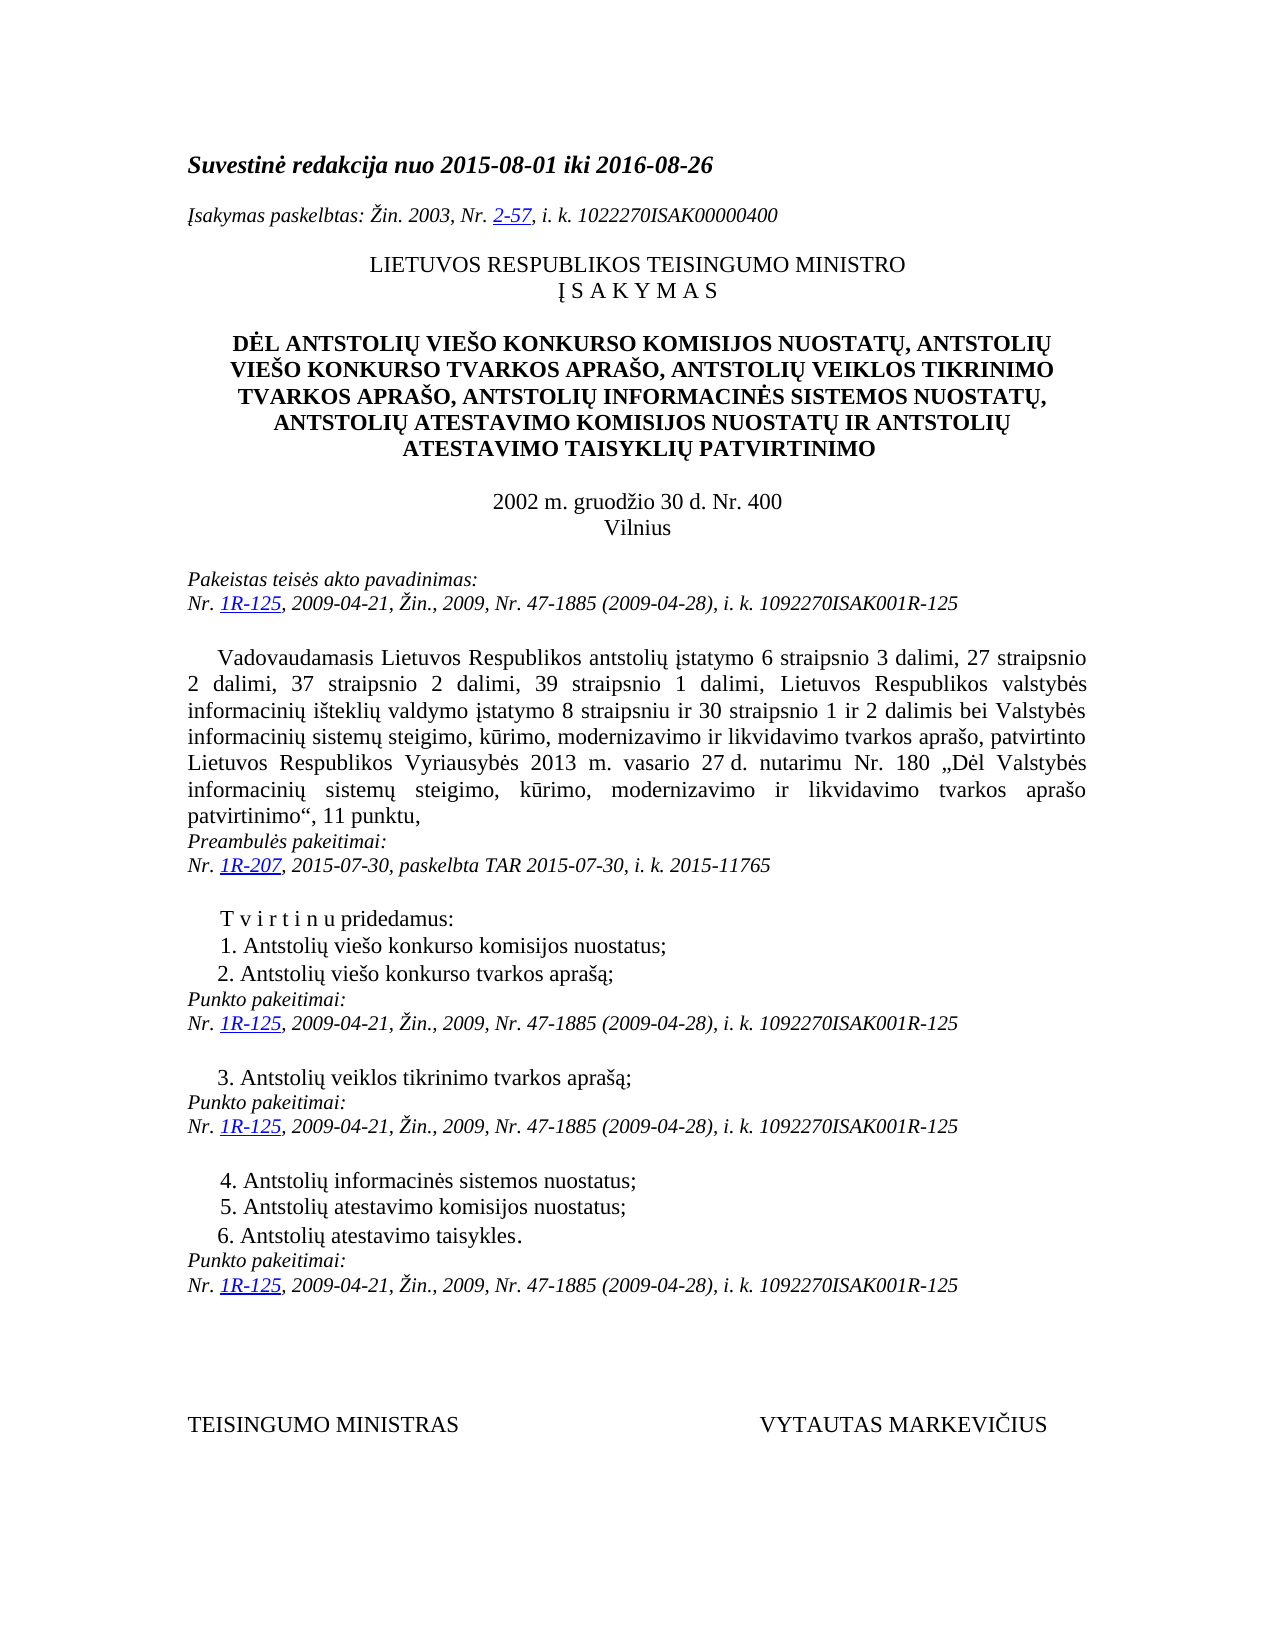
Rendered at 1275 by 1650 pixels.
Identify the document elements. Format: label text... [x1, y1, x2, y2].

text Nr. 1R-125, 2009-04-21, Žin., 2009, Nr. 47-1885 (2009-04-28), i. k. 1092270ISAK001R-125 [187, 1114, 1087, 1138]
text Pakeistas teisės akto pavadinimas: [187, 567, 1087, 591]
text 2002 m. gruodžio 30 d. Nr. 400 [187, 488, 1087, 514]
text Į S A K Y M A S [187, 277, 1087, 304]
text Vadovaudamasis Lietuvos Respublikos antstolių įstatymo 6 straipsnio 3 dalimi, 27 straipsnio 2 dalimi, 37 straipsnio 2 dalimi, 39 straipsnio 1 dalimi, Lietuvos Respublikos valstybės informacinių išteklių valdymo įstatymo 8 straipsniu ir 30 straipsnio 1 ir 2 dalimis bei Valstybės informacinių sistemų steigimo, kūrimo, modernizavimo ir likvidavimo tvarkos aprašo, patvirtinto Lietuvos Respublikos Vyriausybės 2013 m. vasario 27 d. nutarimu Nr. 180 „Dėl Valstybės informacinių sistemų steigimo, kūrimo, modernizavimo ir likvidavimo tvarkos aprašo patvirtinimo“, 11 punktu, [187, 644, 1087, 828]
text 5. Antstolių atestavimo komisijos nuostatus; [187, 1193, 1087, 1220]
text Teisingumo ministras Vytautas Markevičius [187, 1412, 1087, 1438]
text 6. Antstolių atestavimo taisykles. [187, 1220, 1087, 1248]
text Punkto pakeitimai: [187, 987, 1087, 1011]
text Preambulės pakeitimai: [187, 828, 1087, 853]
text Nr. 1R-207, 2015-07-30, paskelbta TAR 2015-07-30, i. k. 2015-11765 [187, 853, 1087, 877]
text 2. Antstolių viešo konkurso tvarkos aprašą; [187, 958, 1087, 987]
text 3. Antstolių veiklos tikrinimo tvarkos aprašą; [187, 1064, 1087, 1090]
text 1. Antstolių viešo konkurso komisijos nuostatus; [187, 932, 1087, 958]
text Punkto pakeitimai: [187, 1248, 1087, 1272]
text Punkto pakeitimai: [187, 1090, 1087, 1114]
text DĖL ANTSTOLIŲ VIEŠO KONKURSO KOMISIJOS NUOSTATŲ, ANTSTOLIŲ VIEŠO KONKURSO TVARKOS APRAŠO, ANTSTOLIŲ VEIKLOS TIKRINIMO TVARKOS APRAŠO, ANTSTOLIŲ INFORMACINĖS SISTEMOS NUOSTATŲ, ANTSTOLIŲ ATESTAVIMO KOMISIJOS NUOSTATŲ IR ANTSTOLIŲ ATESTAVIMO TAISYKLIŲ PATVIRTINIMO [197, 330, 1087, 462]
text Įsakymas paskelbtas: Žin. 2003, Nr. 2-57, i. k. 1022270ISAK00000400 [187, 203, 1087, 227]
text Suvestinė redakcija nuo 2015-08-01 iki 2016-08-26 [187, 150, 1087, 179]
text 4. Antstolių informacinės sistemos nuostatus; [187, 1167, 1087, 1193]
text LIETUVOS RESPUBLIKOS TEISINGUMO MINISTRO [187, 251, 1087, 277]
text Nr. 1R-125, 2009-04-21, Žin., 2009, Nr. 47-1885 (2009-04-28), i. k. 1092270ISAK001R-125 [187, 1272, 1087, 1297]
text T v i r t i n u pridedamus: [187, 905, 1087, 932]
text Nr. 1R-125, 2009-04-21, Žin., 2009, Nr. 47-1885 (2009-04-28), i. k. 1092270ISAK001R-125 [187, 591, 1087, 615]
text Vilnius [187, 514, 1087, 541]
text Nr. 1R-125, 2009-04-21, Žin., 2009, Nr. 47-1885 (2009-04-28), i. k. 1092270ISAK001R-125 [187, 1011, 1087, 1035]
